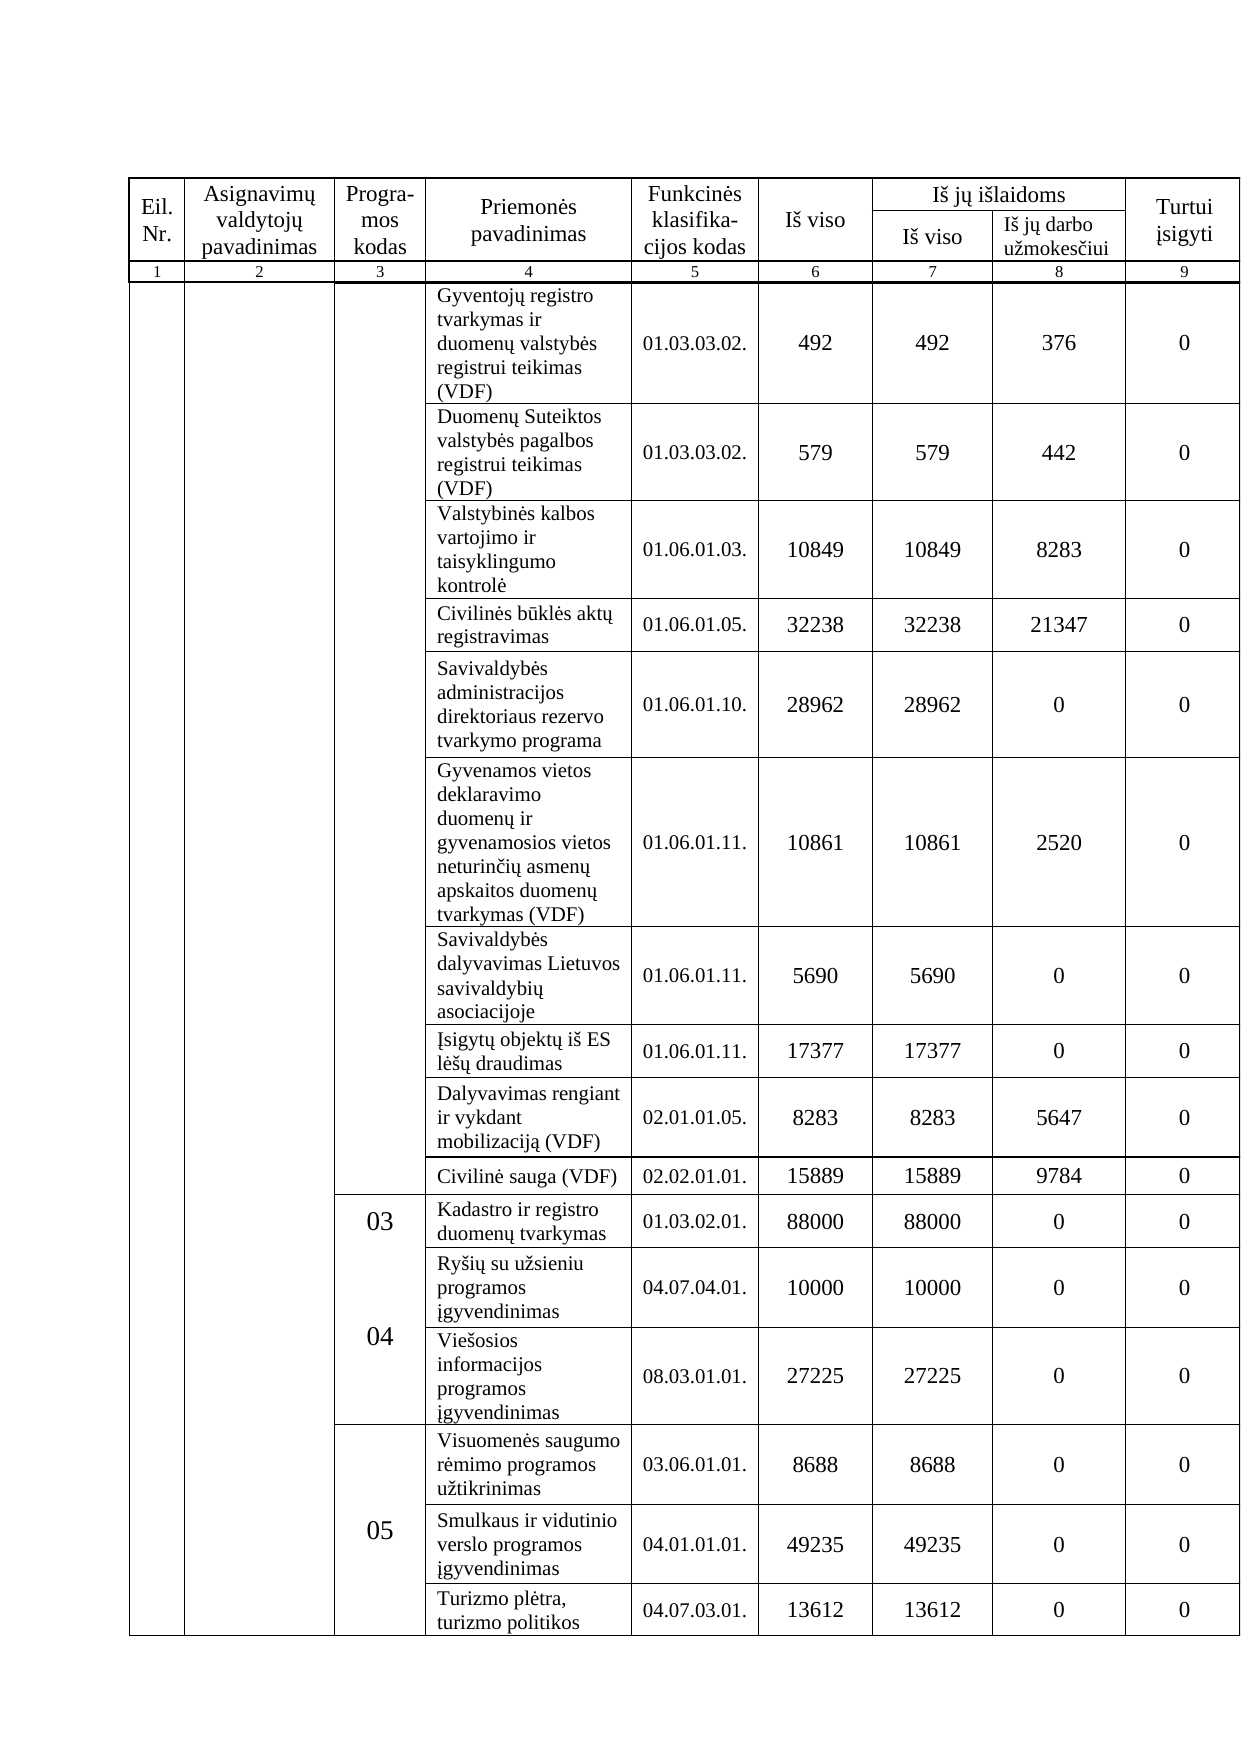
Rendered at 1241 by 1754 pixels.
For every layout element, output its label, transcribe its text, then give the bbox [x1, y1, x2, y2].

table_cell Gyvenamos vietos deklaravimo duomenų ir gyvenamosios vietos neturinčių asmenų apskaitos duomenų tvarkymas (VDF) [426, 758, 631, 926]
table_cell 05 [335, 1425, 425, 1635]
table_cell 0 [1126, 652, 1239, 757]
table_cell 04 [335, 1247, 425, 1424]
table_cell 15889 [759, 1158, 872, 1194]
table_cell 01.03.03.02. [632, 404, 758, 500]
table_cell 6 [759, 262, 872, 281]
table_cell Visuomenės saugumo rėmimo programos užtikrinimas [426, 1425, 631, 1504]
table_cell 5690 [873, 927, 992, 1023]
table_cell 01.06.01.11. [632, 758, 758, 926]
table_cell 5690 [759, 927, 872, 1023]
table_cell 0 [993, 1195, 1125, 1247]
table_cell 27225 [873, 1328, 992, 1424]
table_cell 10000 [873, 1248, 992, 1327]
table_cell 02.01.01.05. [632, 1078, 758, 1156]
table_cell 13612 [873, 1584, 992, 1635]
table_cell 27225 [759, 1328, 872, 1424]
table_cell 17377 [759, 1025, 872, 1077]
table_cell 0 [1126, 1584, 1239, 1635]
table_cell Ryšių su užsieniu programos įgyvendinimas [426, 1248, 631, 1327]
table_cell Iš viso [873, 211, 992, 260]
table_cell 01.06.01.10. [632, 652, 758, 757]
table_header Eil. Nr. [130, 179, 184, 260]
table_cell 10849 [759, 501, 872, 597]
table_cell 0 [993, 1328, 1125, 1424]
table_cell 0 [993, 1505, 1125, 1583]
table_cell 0 [1126, 1195, 1239, 1247]
table_cell 32238 [759, 599, 872, 651]
table_cell 88000 [759, 1195, 872, 1247]
table_cell 8688 [873, 1425, 992, 1504]
table_cell Kadastro ir registro duomenų tvarkymas [426, 1195, 631, 1247]
table_cell 10861 [759, 758, 872, 926]
table_cell 9 [1126, 262, 1239, 281]
table_cell 01.06.01.03. [632, 501, 758, 597]
table_cell 5 [632, 262, 758, 281]
table_cell 0 [993, 927, 1125, 1023]
table_cell 0 [993, 652, 1125, 757]
table_cell 579 [873, 404, 992, 500]
table_cell 0 [1126, 599, 1239, 651]
table_header Funkcinės klasifika-cijos kodas [632, 179, 758, 260]
table_cell 03.06.01.01. [632, 1425, 758, 1504]
table_cell 0 [1126, 1425, 1239, 1504]
table_cell 8283 [759, 1078, 872, 1156]
table_cell 0 [1126, 1078, 1239, 1156]
table_cell 7 [873, 262, 992, 281]
table_cell 02.02.01.01. [632, 1158, 758, 1194]
table_header Progra-mos kodas [335, 179, 425, 260]
table_cell [185, 283, 334, 1635]
table_cell 0 [1126, 1158, 1239, 1194]
table_cell 49235 [759, 1505, 872, 1583]
table_cell [130, 283, 184, 1635]
table_cell [335, 284, 425, 1194]
table_cell Savivaldybės administracijos direktoriaus rezervo tvarkymo programa [426, 652, 631, 757]
table_cell 13612 [759, 1584, 872, 1635]
table_cell 10861 [873, 758, 992, 926]
table_cell Įsigytų objektų iš ES lėšų draudimas [426, 1025, 631, 1077]
table_cell 0 [993, 1425, 1125, 1504]
table_cell 8283 [873, 1078, 992, 1156]
table_cell 10849 [873, 501, 992, 597]
table_cell 2 [185, 262, 334, 281]
table_cell Valstybinės kalbos vartojimo ir taisyklingumo kontrolė [426, 501, 631, 597]
table_cell Gyventojų registro tvarkymas ir duomenų valstybės registrui teikimas (VDF) [426, 284, 631, 403]
table_cell Duomenų Suteiktos valstybės pagalbos registrui teikimas (VDF) [426, 404, 631, 500]
table_cell 0 [1126, 927, 1239, 1023]
table_cell 8283 [993, 501, 1125, 597]
table_cell 01.06.01.11. [632, 927, 758, 1023]
table_cell Iš jų darbo užmokesčiui [993, 211, 1125, 260]
table_cell 01.03.03.02. [632, 284, 758, 403]
table_cell 04.01.01.01. [632, 1505, 758, 1583]
table_header Turtui įsigyti [1126, 179, 1239, 260]
table_cell 0 [1126, 404, 1239, 500]
table_cell 04.07.03.01. [632, 1584, 758, 1635]
table_header Asignavimų valdytojų pavadinimas [185, 179, 334, 260]
table_cell 442 [993, 404, 1125, 500]
table_cell 49235 [873, 1505, 992, 1583]
table_cell 3 [335, 262, 425, 281]
table_cell 32238 [873, 599, 992, 651]
table_cell 04.07.04.01. [632, 1248, 758, 1327]
table_cell 28962 [759, 652, 872, 757]
table_cell 0 [1126, 1248, 1239, 1327]
table_cell 376 [993, 284, 1125, 403]
table_cell 5647 [993, 1078, 1125, 1156]
table_header Iš jų išlaidoms [873, 179, 1125, 210]
table_cell 492 [873, 284, 992, 403]
table_cell 0 [1126, 1025, 1239, 1077]
table_cell 21347 [993, 599, 1125, 651]
table_cell 0 [1126, 1328, 1239, 1424]
table_cell 579 [759, 404, 872, 500]
table_cell 01.03.02.01. [632, 1195, 758, 1247]
table_cell 0 [1126, 1505, 1239, 1583]
table_cell Turizmo plėtra, turizmo politikos [426, 1584, 631, 1635]
table_cell 9784 [993, 1158, 1125, 1194]
table_cell Dalyvavimas rengiant ir vykdant mobilizaciją (VDF) [426, 1078, 631, 1156]
table_cell 492 [759, 284, 872, 403]
table_cell 03 [335, 1195, 425, 1247]
table_cell 17377 [873, 1025, 992, 1077]
table_cell Civilinės būklės aktų registravimas [426, 599, 631, 651]
table_header Priemonės pavadinimas [426, 179, 631, 260]
table_cell 0 [1126, 284, 1239, 403]
table_cell Civilinė sauga (VDF) [426, 1158, 631, 1194]
table_cell 0 [993, 1025, 1125, 1077]
table_cell 8 [993, 262, 1125, 281]
table_cell 4 [426, 262, 631, 281]
table_cell 8688 [759, 1425, 872, 1504]
table_cell 0 [1126, 501, 1239, 597]
table_cell 0 [1126, 758, 1239, 926]
table_cell 2520 [993, 758, 1125, 926]
table_cell Smulkaus ir vidutinio verslo programos įgyvendinimas [426, 1505, 631, 1583]
table_cell 1 [130, 262, 184, 281]
table_cell 01.06.01.11. [632, 1025, 758, 1077]
table_cell 0 [993, 1248, 1125, 1327]
table_cell Savivaldybės dalyvavimas Lietuvos savivaldybių asociacijoje [426, 927, 631, 1023]
table_cell 10000 [759, 1248, 872, 1327]
table_cell 28962 [873, 652, 992, 757]
table_header Iš viso [759, 179, 872, 260]
table_cell 01.06.01.05. [632, 599, 758, 651]
table_cell 15889 [873, 1158, 992, 1194]
table_cell 08.03.01.01. [632, 1328, 758, 1424]
table_cell 0 [993, 1584, 1125, 1635]
table_cell Viešosios informacijos programos įgyvendinimas [426, 1328, 631, 1424]
table_cell 88000 [873, 1195, 992, 1247]
